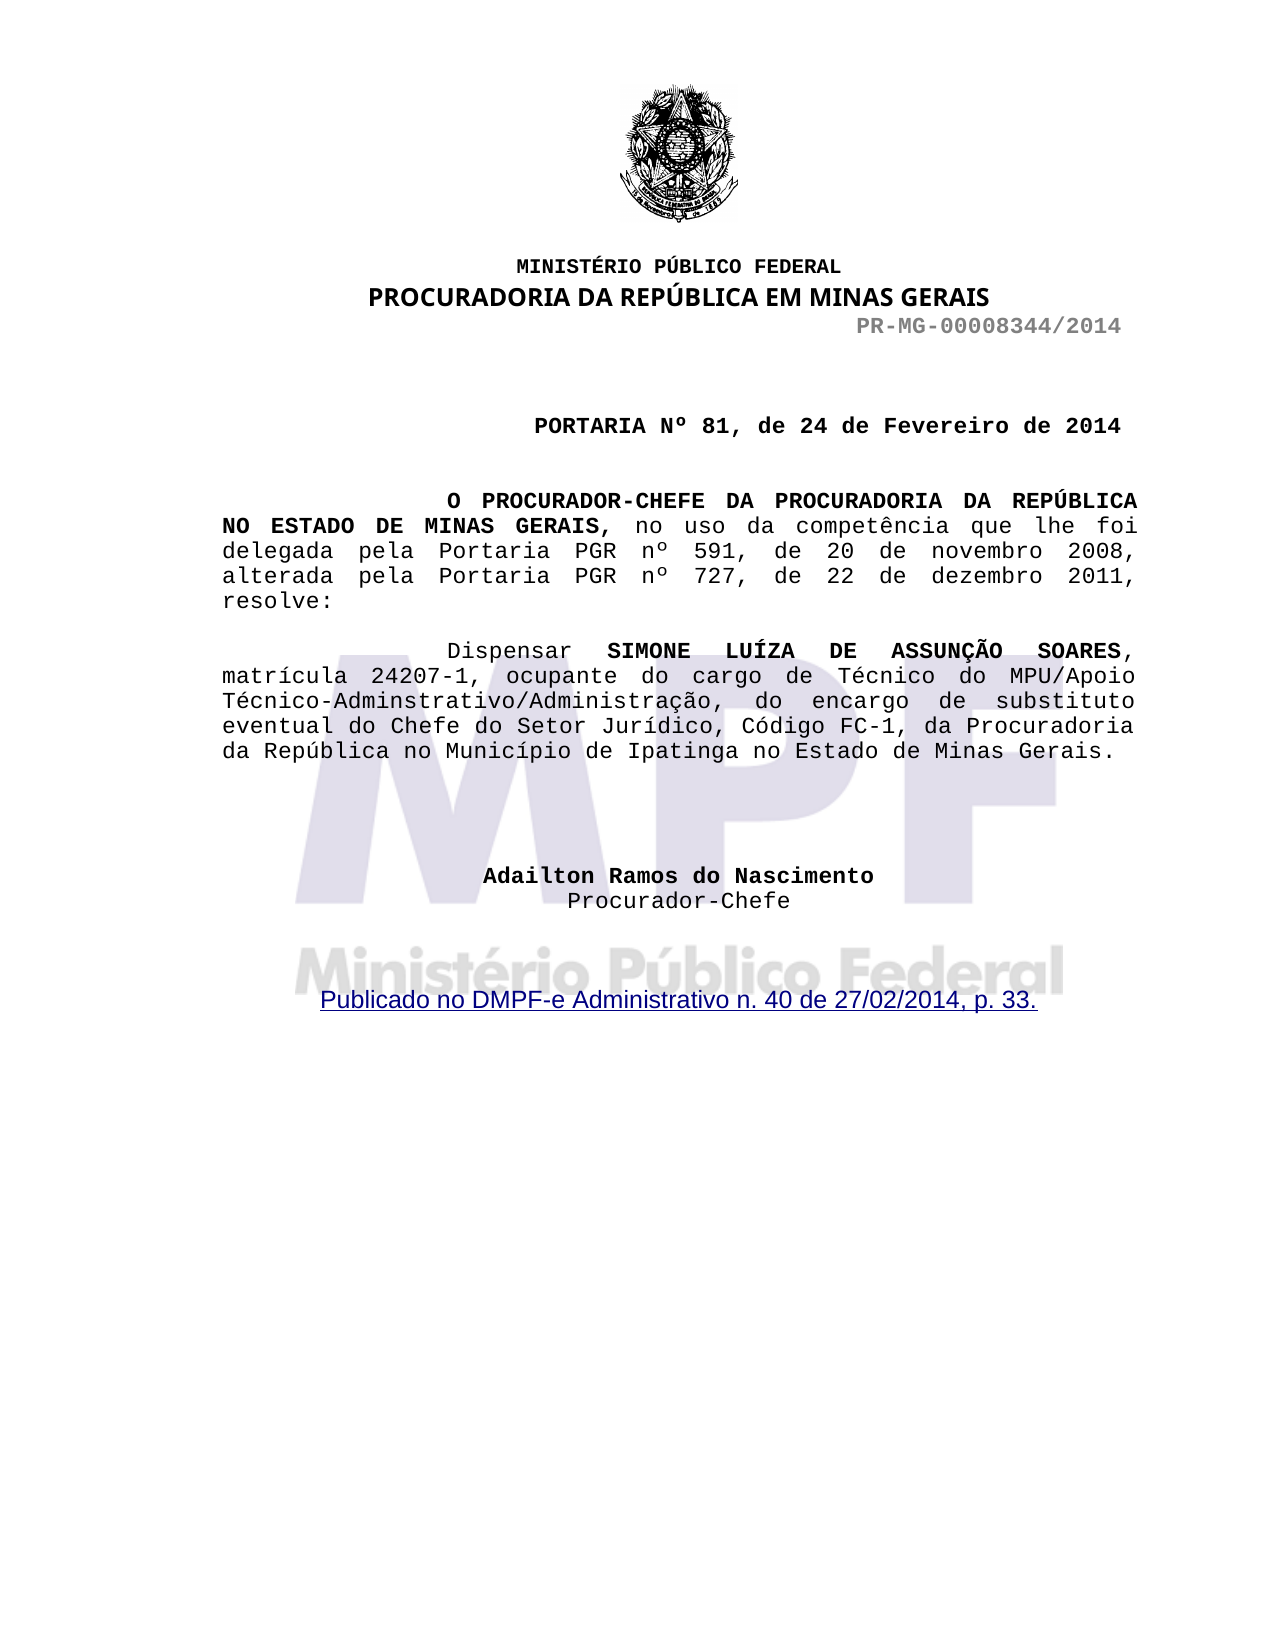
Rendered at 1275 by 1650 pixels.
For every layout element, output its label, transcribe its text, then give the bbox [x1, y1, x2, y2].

text PR-MG-00008344/2014 [597, 313, 1136, 338]
text Procurador-Chefe [222, 888, 1136, 913]
text Adailton Ramos do Nascimento [222, 863, 1136, 888]
text Dispensar SIMONE LUÍZA DE aSSUNÇÃO SOARES, matrícula 24207-1, ocupante do cargo de Técnico do MPU/Apoio Técnico-Adminstrativo/Administração, do encargo de substituto eventual do Chefe do Setor Jurídico, Código FC-1, da Procuradoria da República no Município de Ipatinga no Estado de Minas Gerais. [222, 638, 1136, 763]
text O PROCURADOR-CHEFE DA PROCURADORIA DA REPÚBLICA NO ESTADO DE MINAS GERAIS, no uso da competência que lhe foi delegada pela Portaria PGR nº 591, de 20 de novembro 2008, alterada pela Portaria PGR nº 727, de 22 de dezembro 2011, resolve: [222, 488, 1139, 613]
picture [295, 913, 1063, 988]
text PORTARIA Nº 81, de 24 de Fevereiro de 2014 [222, 413, 1136, 438]
picture [620, 84, 738, 223]
picture [295, 763, 1063, 863]
text Publicado no DMPF-e Administrativo n. 40 de 27/02/2014, p. 33. [222, 988, 1136, 1013]
